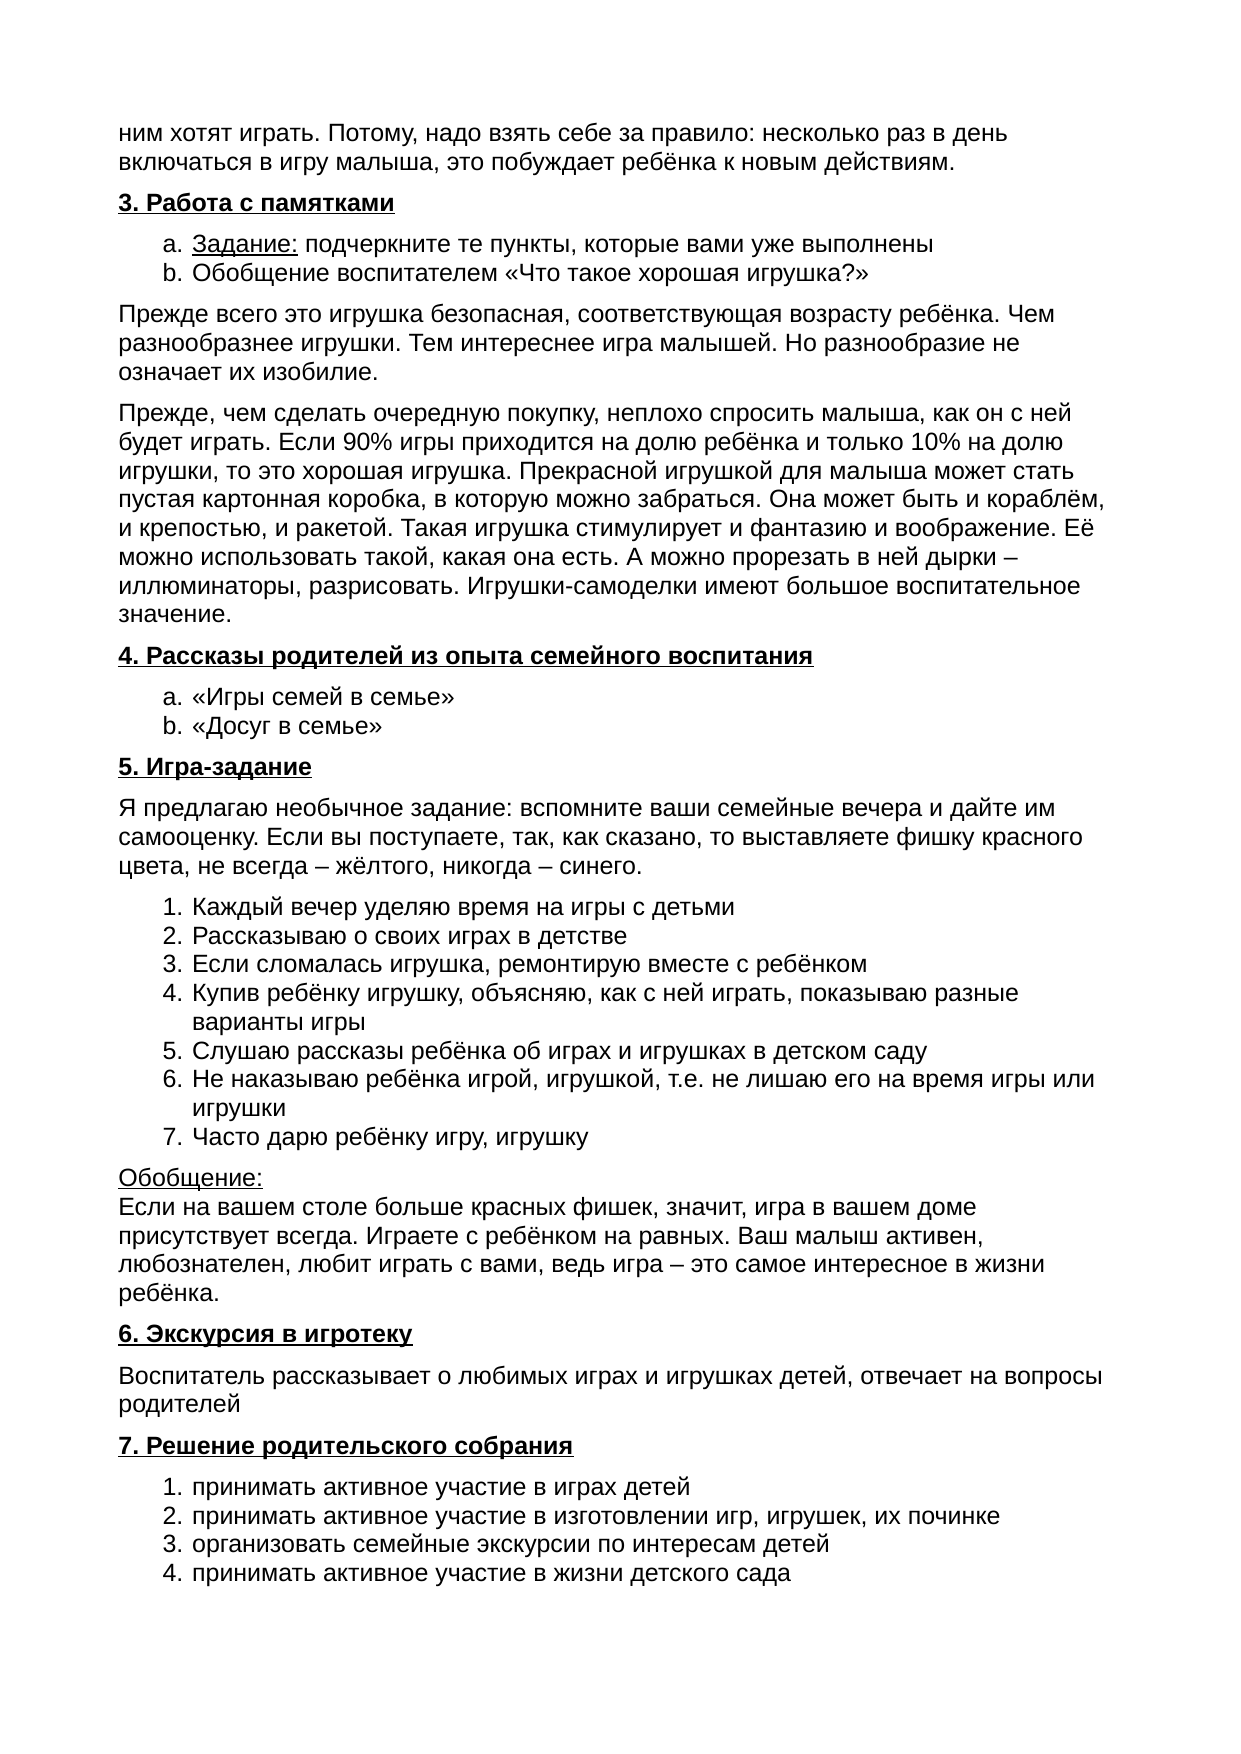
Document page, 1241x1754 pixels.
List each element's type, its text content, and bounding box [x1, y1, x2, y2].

text Обобщение: Если на вашем столе больше красных фишек, значит, игра в вашем доме присутствует всегда. Играете с ребёнком на равных. Ваш малыш активен, любознателен, любит играть с вами, ведь игра – это самое интересное в жизни ребёнка. [118, 1163, 1122, 1307]
list Купив ребёнку игрушку, объясняю, как с ней играть, показываю разные варианты игры [162, 978, 1122, 1036]
list принимать активное участие в жизни детского сада [162, 1558, 1122, 1587]
list Обобщение воспитателем «Что такое хорошая игрушка?» [162, 258, 1122, 287]
list принимать активное участие в играх детей [162, 1472, 1122, 1501]
text Я предлагаю необычное задание: вспомните ваши семейные вечера и дайте им самооценку. Если вы поступаете, так, как сказано, то выставляете фишку красного цвета, не всегда – жёлтого, никогда – синего. [118, 793, 1122, 879]
list Каждый вечер уделяю время на игры с детьми [162, 892, 1122, 921]
text Прежде всего это игрушка безопасная, соответствующая возрасту ребёнка. Чем разнообразнее игрушки. Тем интереснее игра малышей. Но разнообразие не означает их изобилие. [118, 299, 1122, 386]
text 3. Работа с памятками [118, 188, 1122, 217]
text 7. Решение родительского собрания [118, 1431, 1122, 1459]
text ним хотят играть. Потому, надо взять себе за правило: несколько раз в день включаться в игру малыша, это побуждает ребёнка к новым действиям. [118, 118, 1122, 176]
text Прежде, чем сделать очередную покупку, неплохо спросить малыша, как он с ней будет играть. Если 90% игры приходится на долю ребёнка и только 10% на долю игрушки, то это хорошая игрушка. Прекрасной игрушкой для малыша может стать пустая картонная коробка, в которую можно забраться. Она может быть и кораблём, и крепостью, и ракетой. Такая игрушка стимулирует и фантазию и воображение. Её можно использовать такой, какая она есть. А можно прорезать в ней дырки – иллюминаторы, разрисовать. Игрушки-самоделки имеют большое воспитательное значение. [118, 398, 1122, 628]
list Если сломалась игрушка, ремонтирую вместе с ребёнком [162, 949, 1122, 978]
list Слушаю рассказы ребёнка об играх и игрушках в детском саду [162, 1036, 1122, 1064]
list Задание: подчеркните те пункты, которые вами уже выполнены [162, 229, 1122, 258]
list Не наказываю ребёнка игрой, игрушкой, т.е. не лишаю его на время игры или игрушки [162, 1064, 1122, 1122]
list организовать семейные экскурсии по интересам детей [162, 1529, 1122, 1558]
list Часто дарю ребёнку игру, игрушку [162, 1122, 1122, 1151]
list принимать активное участие в изготовлении игр, игрушек, их починке [162, 1501, 1122, 1529]
text 6. Экскурсия в игротеку [118, 1319, 1122, 1348]
text 5. Игра-задание [118, 752, 1122, 781]
list Рассказываю о своих играх в детстве [162, 921, 1122, 949]
list «Игры семей в семье» [162, 682, 1122, 711]
list «Досуг в семье» [162, 711, 1122, 739]
text Воспитатель рассказывает о любимых играх и игрушках детей, отвечает на вопросы родителей [118, 1361, 1122, 1418]
text 4. Рассказы родителей из опыта семейного воспитания [118, 641, 1122, 669]
